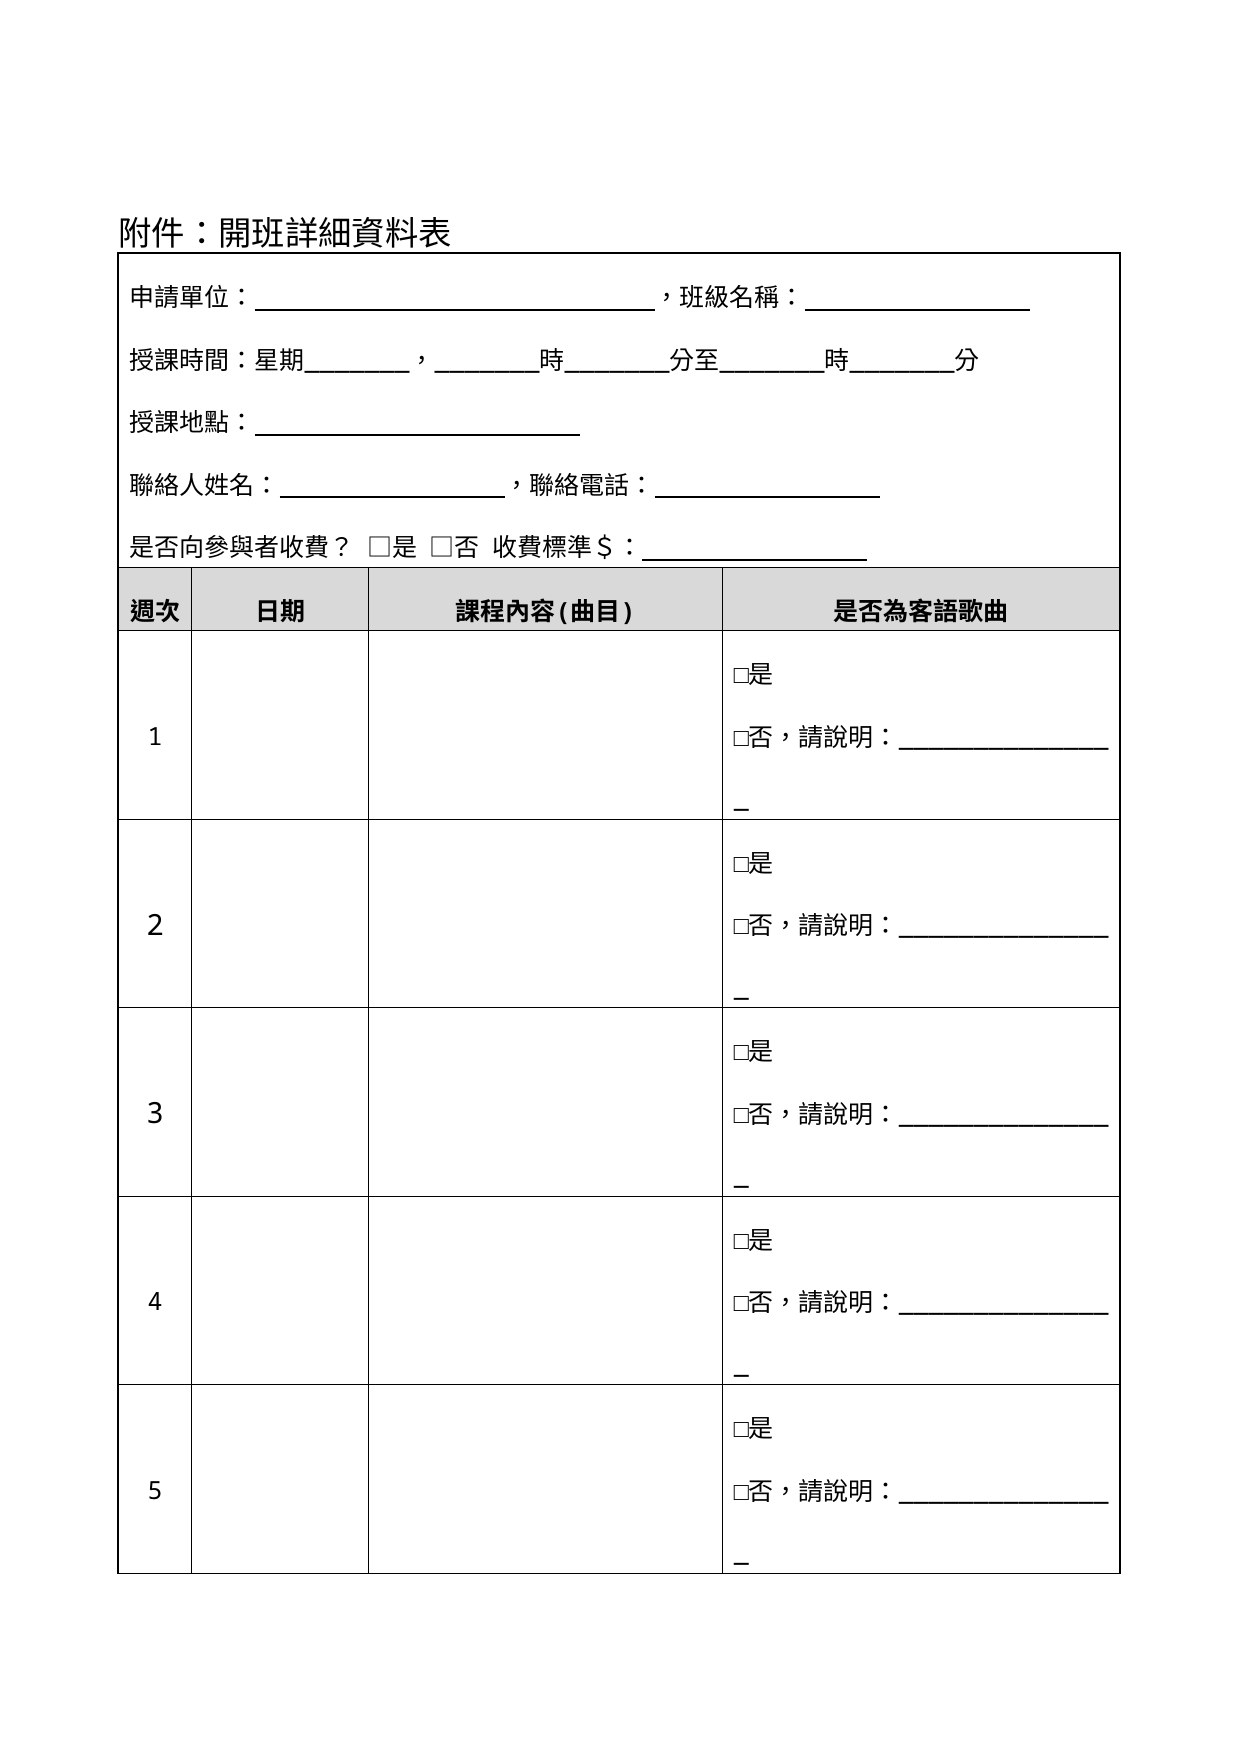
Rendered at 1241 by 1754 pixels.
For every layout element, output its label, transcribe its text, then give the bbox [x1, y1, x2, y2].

table_cell 日期 [192, 568, 368, 630]
table_cell 4 [119, 1197, 191, 1384]
table_cell [192, 1008, 368, 1196]
table_cell [369, 631, 722, 819]
table_cell 週次 [119, 568, 191, 630]
text 附件：開班詳細資料表 [118, 189, 1122, 252]
table_cell [192, 1385, 368, 1573]
table_cell [369, 820, 722, 1007]
table_cell □是 □否，請說明：_______________ [723, 631, 1119, 819]
table_cell [369, 1008, 722, 1196]
table_cell 5 [119, 1385, 191, 1573]
table_cell [192, 820, 368, 1007]
table_cell [369, 1385, 722, 1573]
table_header 申請單位： ，班級名稱： 授課時間：星期_______，_______時_______分至_______時_______分 授課地點： 聯絡人姓名： ，聯絡電話： 是否向參與者收費？ □是 □否 收費標準＄： [119, 254, 1119, 567]
table_cell [192, 1197, 368, 1384]
table_cell [192, 631, 368, 819]
table_cell 3 [119, 1008, 191, 1196]
table_cell 是否為客語歌曲 [723, 568, 1119, 630]
table_cell □是 □否，請說明：_______________ [723, 820, 1119, 1007]
table_cell 課程內容(曲目) [369, 568, 722, 630]
table_cell □是 □否，請說明：_______________ [723, 1385, 1119, 1573]
table_cell 2 [119, 820, 191, 1007]
table_cell 1 [119, 631, 191, 819]
table_cell □是 □否，請說明：_______________ [723, 1197, 1119, 1384]
table_cell □是 □否，請說明：_______________ [723, 1008, 1119, 1196]
table_cell [369, 1197, 722, 1384]
